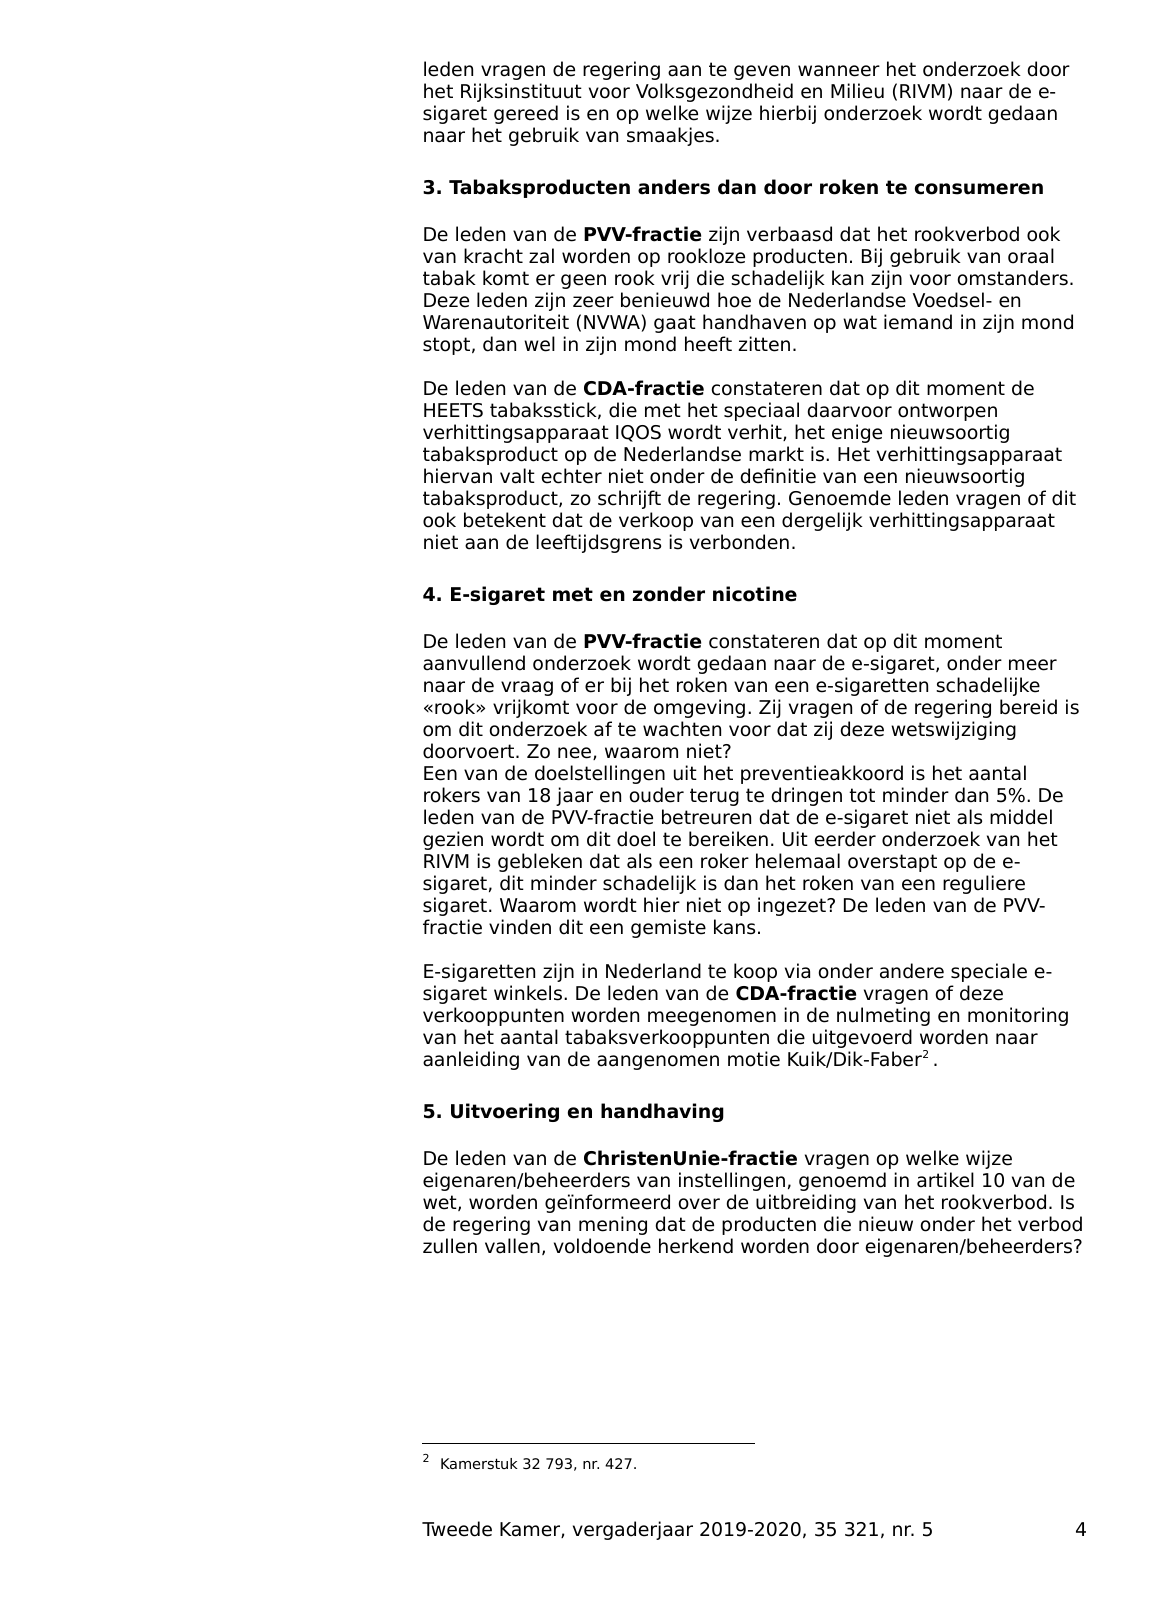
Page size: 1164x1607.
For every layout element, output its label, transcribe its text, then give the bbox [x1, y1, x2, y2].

text Een van de doelstellingen uit het preventieakkoord is het aantal rokers van 18 jaar en ouder terug te dringen tot minder dan 5%. De leden van de PVV-fractie betreuren dat de e-sigaret niet als middel gezien wordt om dit doel te bereiken. Uit eerder onderzoek van het RIVM is gebleken dat als een roker helemaal overstapt op de e-sigaret, dit minder schadelijk is dan het roken van een reguliere sigaret. Waarom wordt hier niet op ingezet? De leden van de PVV-fractie vinden dit een gemiste kans. [422, 763, 1087, 938]
text De leden van de PVV-fractie constateren dat op dit moment aanvullend onderzoek wordt gedaan naar de e-sigaret, onder meer naar de vraag of er bij het roken van een e-sigaretten schadelijke «rook» vrijkomt voor de omgeving. Zij vragen of de regering bereid is om dit onderzoek af te wachten voor dat zij deze wetswijziging doorvoert. Zo nee, waarom niet? [422, 631, 1087, 763]
text De leden van de ChristenUnie-fractie vragen op welke wijze eigenaren/beheerders van instellingen, genoemd in artikel 10 van de wet, worden geïnformeerd over de uitbreiding van het rookverbod. Is de regering van mening dat de producten die nieuw onder het verbod zullen vallen, voldoende herkend worden door eigenaren/beheerders? [422, 1148, 1087, 1257]
subtitle 3. Tabaksproducten anders dan door roken te consumeren [422, 177, 1087, 199]
text Kamerstuk 32 793, nr. 427. [422, 1452, 1087, 1474]
subtitle 4. E-sigaret met en zonder nicotine [422, 584, 1087, 606]
text E-sigaretten zijn in Nederland te koop via onder andere speciale e-sigaret winkels. De leden van de CDA-fractie vragen of deze verkooppunten worden meegenomen in de nulmeting en monitoring van het aantal tabaksverkooppunten die uitgevoerd worden naar aanleiding van de aangenomen motie Kuik/Dik-Faber. [422, 961, 1087, 1071]
text De leden van de CDA-fractie constateren dat op dit moment de HEETS tabaksstick, die met het speciaal daarvoor ontworpen verhittingsapparaat IQOS wordt verhit, het enige nieuwsoortig tabaksproduct op de Nederlandse markt is. Het verhittingsapparaat hiervan valt echter niet onder de definitie van een nieuwsoortig tabaksproduct, zo schrijft de regering. Genoemde leden vragen of dit ook betekent dat de verkoop van een dergelijk verhittingsapparaat niet aan de leeftijdsgrens is verbonden. [422, 378, 1087, 554]
text De leden van de PVV-fractie zijn verbaasd dat het rookverbod ook van kracht zal worden op rookloze producten. Bij gebruik van oraal tabak komt er geen rook vrij die schadelijk kan zijn voor omstanders. Deze leden zijn zeer benieuwd hoe de Nederlandse Voedsel- en Warenautoriteit (NVWA) gaat handhaven op wat iemand in zijn mond stopt, dan wel in zijn mond heeft zitten. [422, 224, 1087, 356]
subtitle 5. Uitvoering en handhaving [422, 1101, 1087, 1123]
text leden vragen de regering aan te geven wanneer het onderzoek door het Rijksinstituut voor Volksgezondheid en Milieu (RIVM) naar de e-sigaret gereed is en op welke wijze hierbij onderzoek wordt gedaan naar het gebruik van smaakjes. [422, 59, 1087, 147]
